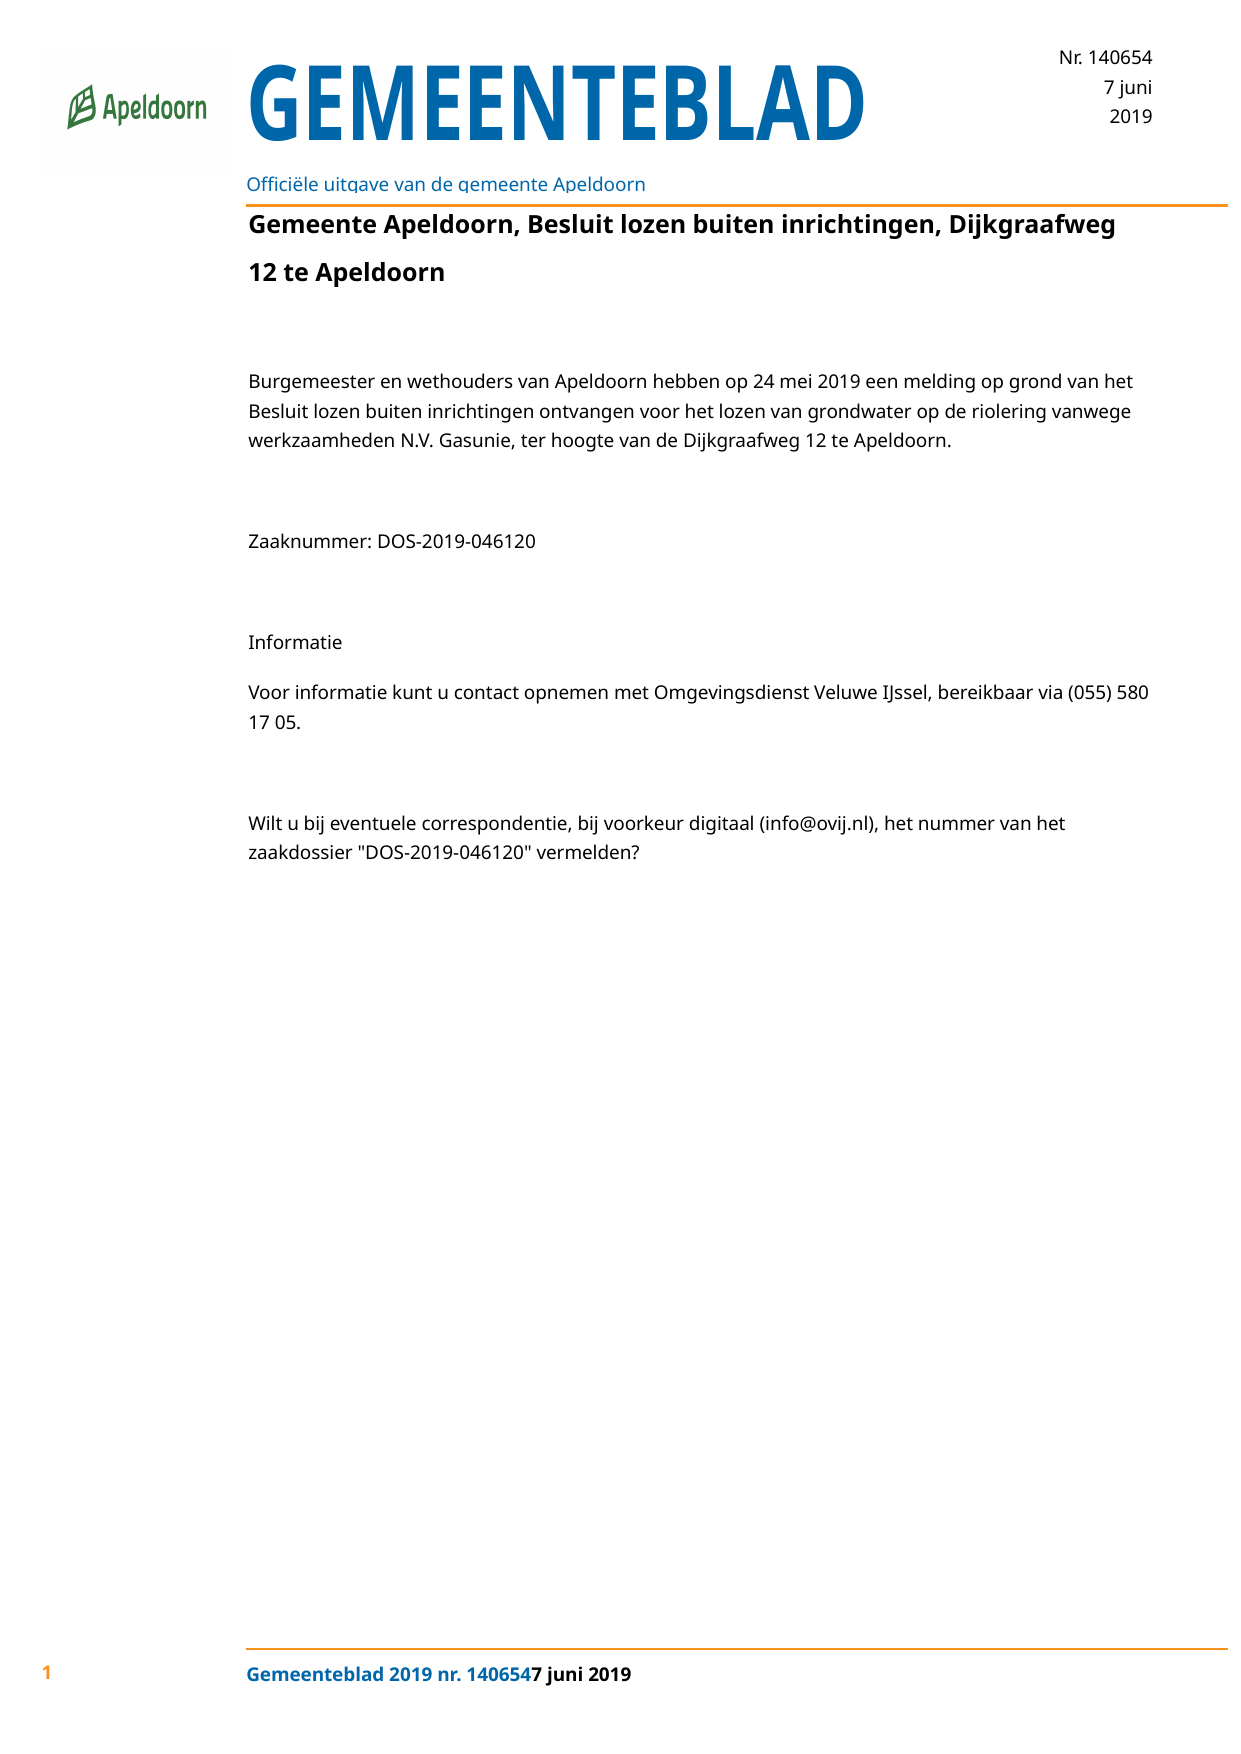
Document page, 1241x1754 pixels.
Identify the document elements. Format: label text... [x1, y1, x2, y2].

text Burgemeester en wethouders van Apeldoorn hebben op 24 mei 2019 een melding op grond van het Besluit lozen buiten inrichtingen ontvangen voor het lozen van grondwater op de riolering vanwege werkzaamheden N.V. Gasunie, ter hoogte van de Dijkgraafweg 12 te Apeldoorn. [248, 368, 1152, 453]
text Wilt u bij eventuele correspondentie, bij voorkeur digitaal (info@ovij.nl), het nummer van het zaakdossier "DOS-2019-046120" vermelden? [248, 810, 1152, 865]
text Gemeente Apeldoorn, Besluit lozen buiten inrichtingen, Dijkgraafweg 12 te Apeldoorn [248, 207, 1152, 288]
text Informatie [248, 629, 1152, 655]
picture [41, 47, 231, 172]
text Zaaknummer: DOS-2019-046120 [248, 528, 1152, 554]
text Voor informatie kunt u contact opnemen met Omgevingsdienst Veluwe IJssel, bereikbaar via (055) 580 17 05. [248, 679, 1152, 735]
